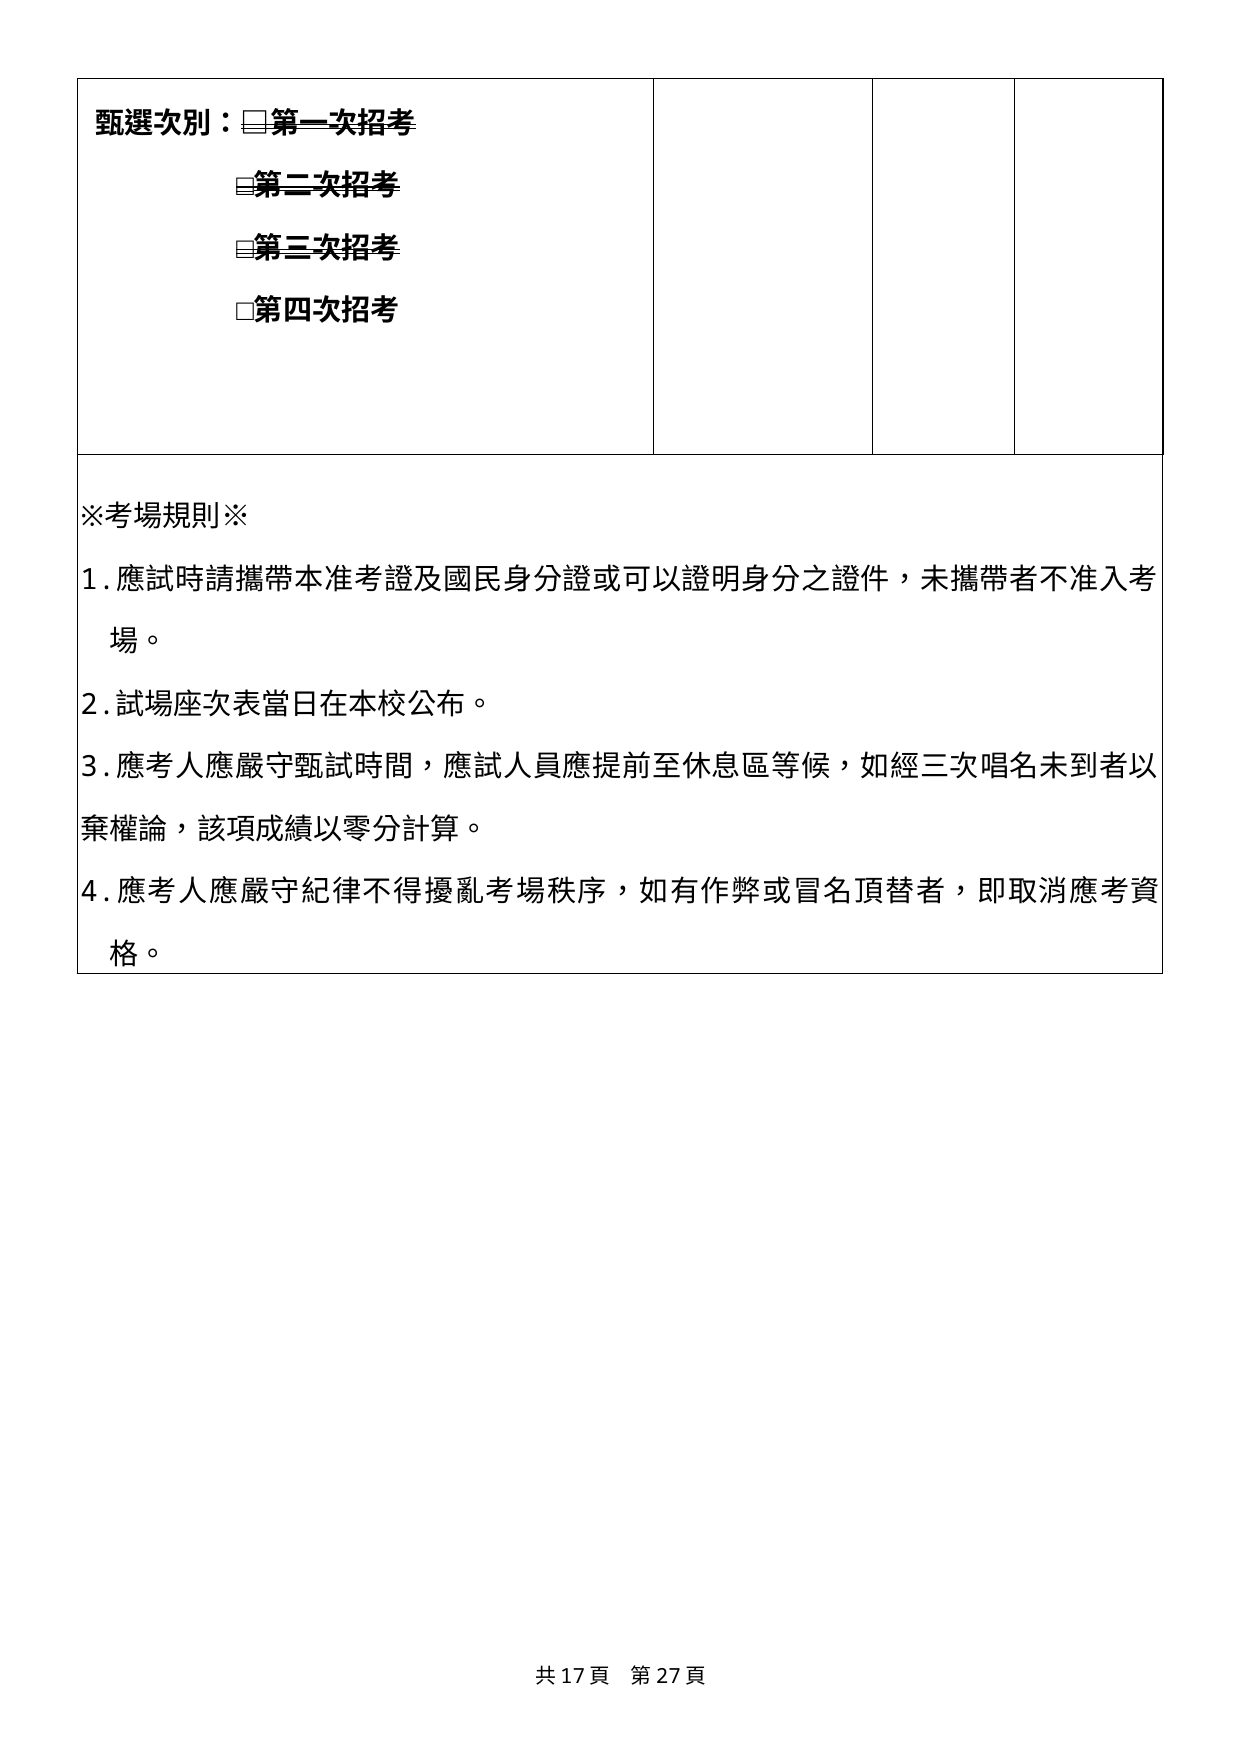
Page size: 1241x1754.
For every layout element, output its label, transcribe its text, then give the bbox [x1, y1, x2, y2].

table_cell [654, 79, 872, 454]
table_header 甄選次別：□第一次招考 □第二次招考 □第三次招考 □第四次招考 [78, 79, 653, 454]
table_cell [1015, 79, 1162, 454]
table_cell [873, 79, 1014, 454]
table_cell ※考場規則※ 1.應試時請攜帶本准考證及國民身分證或可以證明身分之證件，未攜帶者不准入考場。 2.試場座次表當日在本校公布。 3.應考人應嚴守甄試時間，應試人員應提前至休息區等候，如經三次唱名未到者以棄權論，該項成績以零分計算。 4.應考人應嚴守紀律不得擾亂考場秩序，如有作弊或冒名頂替者，即取消應考資格。 [78, 455, 1162, 972]
